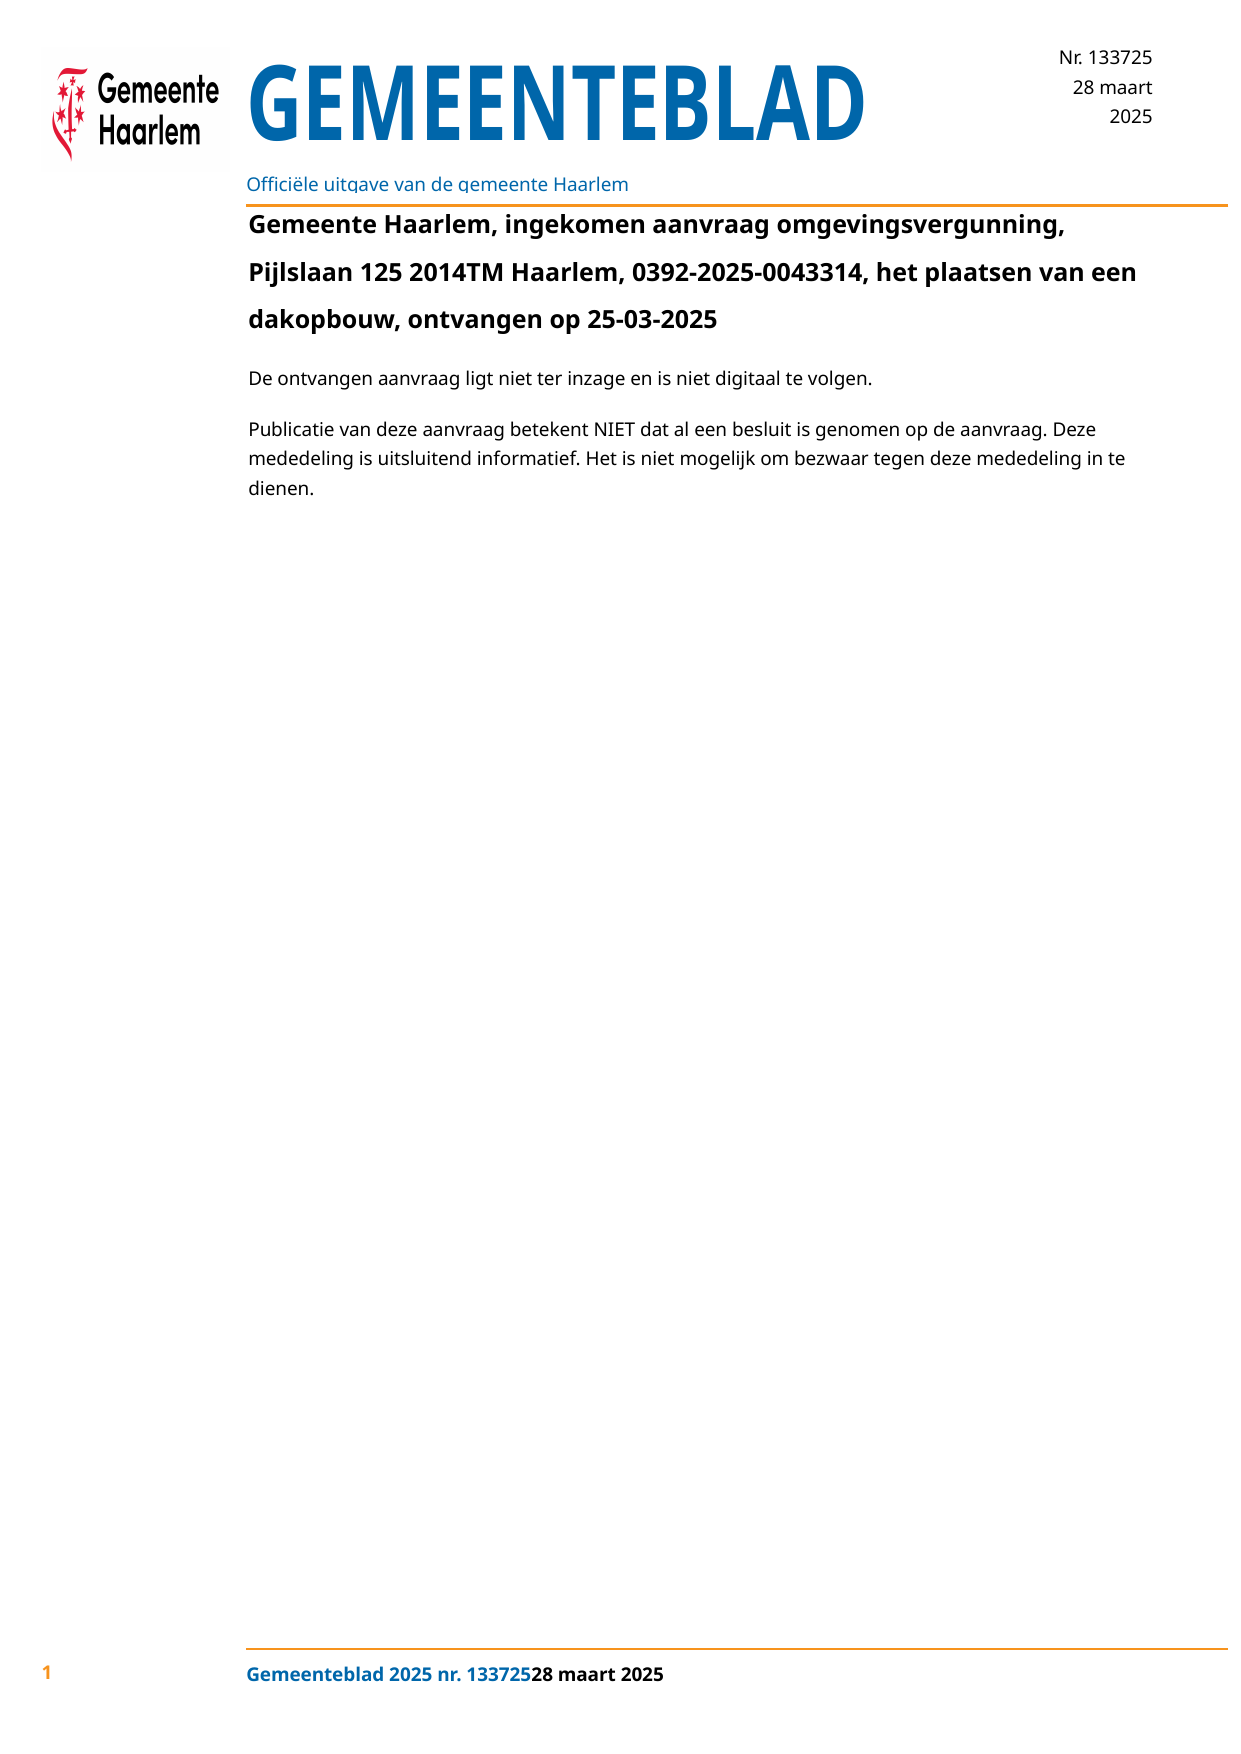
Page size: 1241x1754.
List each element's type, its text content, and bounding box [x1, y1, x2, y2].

text De ontvangen aanvraag ligt niet ter inzage en is niet digitaal te volgen. [248, 366, 1152, 391]
text Publicatie van deze aanvraag betekent NIET dat al een besluit is genomen op de aanvraag. Deze mededeling is uitsluitend informatief. Het is niet mogelijk om bezwaar tegen deze mededeling in te dienen. [248, 416, 1152, 501]
picture [41, 47, 231, 172]
text Gemeente Haarlem, ingekomen aanvraag omgevingsvergunning, Pijlslaan 125 2014TM Haarlem, 0392-2025-0043314, het plaatsen van een dakopbouw, ontvangen op 25-03-2025 [248, 207, 1152, 336]
